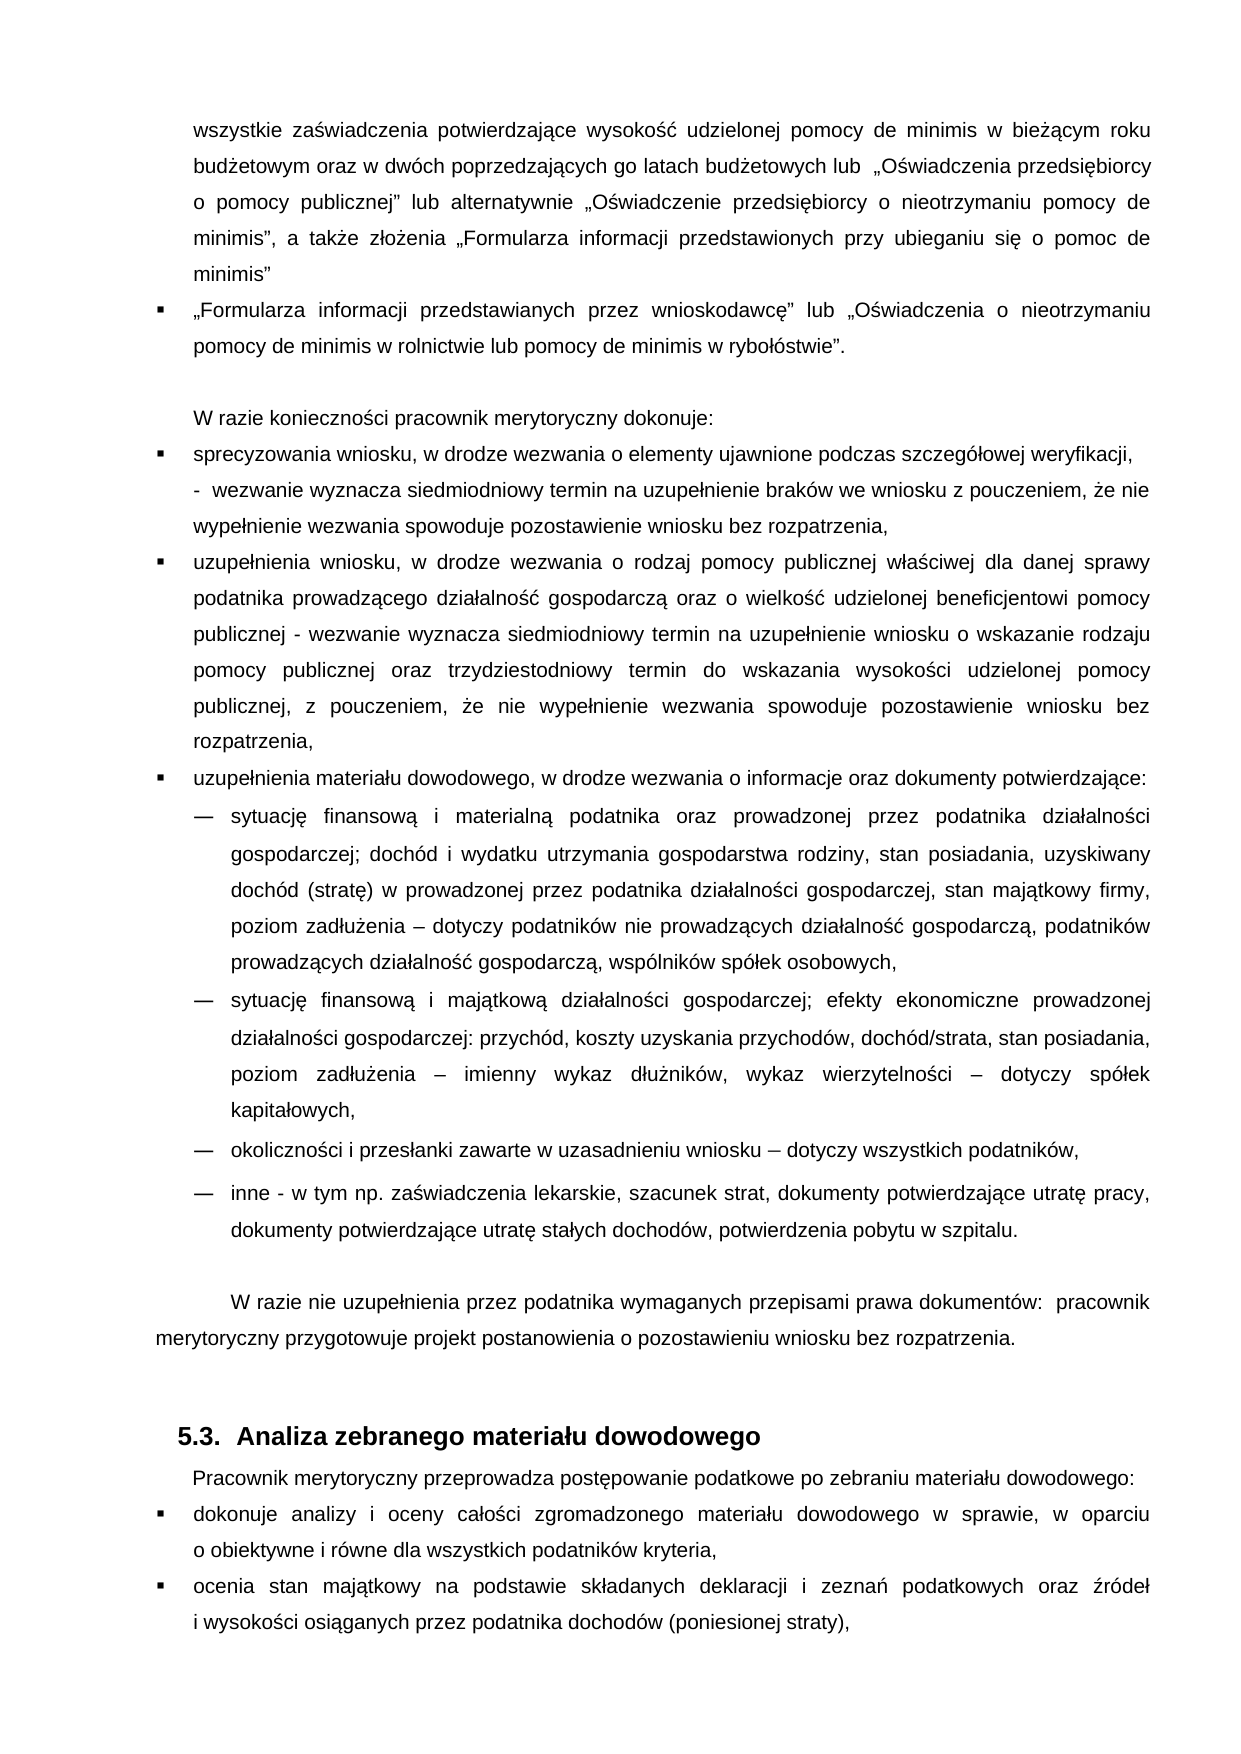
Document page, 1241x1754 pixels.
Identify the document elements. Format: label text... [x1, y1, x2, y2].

list uzupełnienia materiału dowodowego, w drodze wezwania o informacje oraz dokumenty potwierdzające: [156, 765, 1152, 789]
list inne - w tym np. zaświadczenia lekarskie, szacunek strat, dokumenty potwierdzające utratę pracy, dokumenty potwierdzające utratę stałych dochodów, potwierdzenia pobytu w szpitalu. [193, 1178, 1152, 1242]
text W razie konieczności pracownik merytoryczny dokonuje: [118, 406, 1152, 430]
list dokonuje analizy i oceny całości zgromadzonego materiału dowodowego w sprawie, w oparciu o obiektywne i równe dla wszystkich podatników kryteria, [156, 1502, 1152, 1562]
subtitle Analiza zebranego materiału dowodowego [177, 1421, 1152, 1451]
text W razie nie uzupełnienia przez podatnika wymaganych przepisami prawa dokumentów: pracownik merytoryczny przygotowuje projekt postanowienia o pozostawieniu wniosku bez rozpatrzenia. [155, 1290, 1152, 1350]
list sytuację finansową i materialną podatnika oraz prowadzonej przez podatnika działalności gospodarczej; dochód i wydatku utrzymania gospodarstwa rodziny, stan posiadania, uzyskiwany dochód (stratę) w prowadzonej przez podatnika działalności gospodarczej, stan majątkowy firmy, poziom zadłużenia – dotyczy podatników nie prowadzących działalność gospodarczą, podatników prowadzących działalność gospodarczą, wspólników spółek osobowych, [193, 801, 1152, 973]
list uzupełnienia wniosku, w drodze wezwania o rodzaj pomocy publicznej właściwej dla danej sprawy podatnika prowadzącego działalność gospodarczą oraz o wielkość udzielonej beneficjentowi pomocy publicznej - wezwanie wyznacza siedmiodniowy termin na uzupełnienie wniosku o wskazanie rodzaju pomocy publicznej oraz trzydziestodniowy termin do wskazania wysokości udzielonej pomocy publicznej, z pouczeniem, że nie wypełnienie wezwania spowoduje pozostawienie wniosku bez rozpatrzenia, [156, 549, 1152, 753]
list sprecyzowania wniosku, w drodze wezwania o elementy ujawnione podczas szczegółowej weryfikacji, - wezwanie wyznacza siedmiodniowy termin na uzupełnienie braków we wniosku z pouczeniem, że nie wypełnienie wezwania spowoduje pozostawienie wniosku bez rozpatrzenia, [156, 442, 1152, 538]
list okoliczności i przesłanki zawarte w uzasadnieniu wniosku – dotyczy wszystkich podatników, [193, 1134, 1152, 1163]
text Pracownik merytoryczny przeprowadza postępowanie podatkowe po zebraniu materiału dowodowego: [118, 1466, 1152, 1490]
list sytuację finansową i majątkową działalności gospodarczej; efekty ekonomiczne prowadzonej działalności gospodarczej: przychód, koszty uzyskania przychodów, dochód/strata, stan posiadania, poziom zadłużenia – imienny wykaz dłużników, wykaz wierzytelności – dotyczy spółek kapitałowych, [193, 986, 1152, 1122]
list ocenia stan majątkowy na podstawie składanych deklaracji i zeznań podatkowych oraz źródeł i wysokości osiąganych przez podatnika dochodów (poniesionej straty), [156, 1574, 1152, 1634]
list wszystkie zaświadczenia potwierdzające wysokość udzielonej pomocy de minimis w bieżącym roku budżetowym oraz w dwóch poprzedzających go latach budżetowych lub „Oświadczenia przedsiębiorcy o pomocy publicznej” lub alternatywnie „Oświadczenie przedsiębiorcy o nieotrzymaniu pomocy de minimis”, a także złożenia „Formularza informacji przedstawionych przy ubieganiu się o pomoc de minimis” [156, 118, 1152, 286]
list „Formularza informacji przedstawianych przez wnioskodawcę” lub „Oświadczenia o nieotrzymaniu pomocy de minimis w rolnictwie lub pomocy de minimis w rybołóstwie”. [156, 298, 1152, 358]
